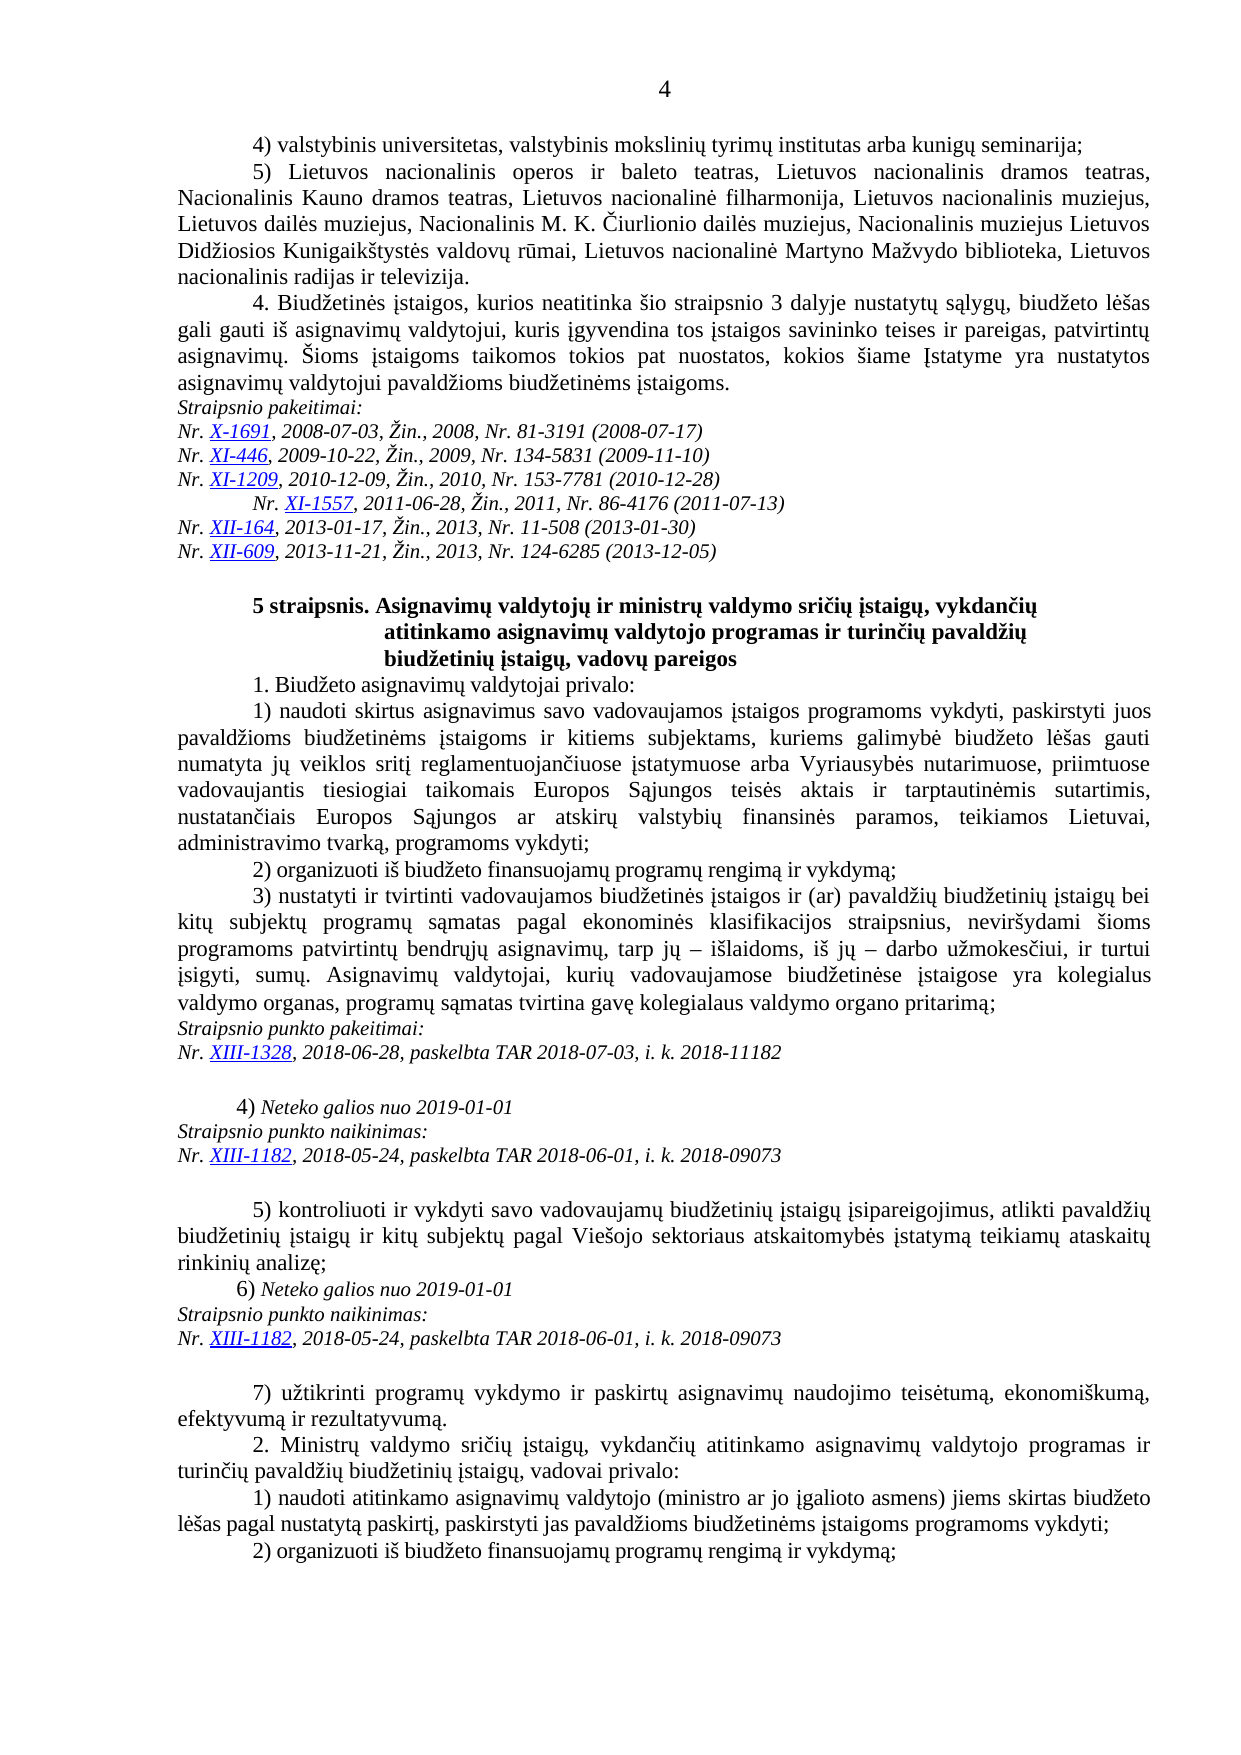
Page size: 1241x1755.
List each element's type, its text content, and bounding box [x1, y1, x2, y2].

text 1) naudoti skirtus asignavimus savo vadovaujamos įstaigos programoms vykdyti, paskirstyti juos pavaldžioms biudžetinėms įstaigoms ir kitiems subjektams, kuriems galimybė biudžeto lėšas gauti numatyta jų veiklos sritį reglamentuojančiuose įstatymuose arba Vyriausybės nutarimuose, priimtuose vadovaujantis tiesiogiai taikomais Europos Sąjungos teisės aktais ir tarptautinėmis sutartimis, nustatančiais Europos Sąjungos ar atskirų valstybių finansinės paramos, teikiamos Lietuvai, administravimo tvarką, programoms vykdyti; [177, 697, 1152, 856]
text Straipsnio punkto naikinimas: [177, 1302, 1152, 1326]
text 4) Neteko galios nuo 2019-01-01 [177, 1093, 1152, 1119]
text 2. Ministrų valdymo sričių įstaigų, vykdančių atitinkamo asignavimų valdytojo programas ir turinčių pavaldžių biudžetinių įstaigų, vadovai privalo: [177, 1431, 1152, 1484]
text 2) organizuoti iš biudžeto finansuojamų programų rengimą ir vykdymą; [177, 1537, 1152, 1563]
text 5) kontroliuoti ir vykdyti savo vadovaujamų biudžetinių įstaigų įsipareigojimus, atlikti pavaldžių biudžetinių įstaigų ir kitų subjektų pagal Viešojo sektoriaus atskaitomybės įstatymą teikiamų ataskaitų rinkinių analizę; [177, 1196, 1152, 1275]
text Nr. XI-1557, 2011-06-28, Žin., 2011, Nr. 86-4176 (2011-07-13) [252, 491, 1152, 515]
text Nr. XII-164, 2013-01-17, Žin., 2013, Nr. 11-508 (2013-01-30) [177, 515, 1152, 539]
text Nr. XIII-1182, 2018-05-24, paskelbta TAR 2018-06-01, i. k. 2018-09073 [177, 1326, 1152, 1350]
text Straipsnio punkto pakeitimai: [177, 1016, 1152, 1040]
text 2) organizuoti iš biudžeto finansuojamų programų rengimą ir vykdymą; [177, 856, 1152, 882]
text 5 straipsnis. Asignavimų valdytojų ir ministrų valdymo sričių įstaigų, vykdančių [177, 592, 1152, 618]
text 1) naudoti atitinkamo asignavimų valdytojo (ministro ar jo įgalioto asmens) jiems skirtas biudžeto lėšas pagal nustatytą paskirtį, paskirstyti jas pavaldžioms biudžetinėms įstaigoms programoms vykdyti; [177, 1484, 1152, 1537]
text Nr. XIII-1182, 2018-05-24, paskelbta TAR 2018-06-01, i. k. 2018-09073 [177, 1143, 1152, 1167]
text 3) nustatyti ir tvirtinti vadovaujamos biudžetinės įstaigos ir (ar) pavaldžių biudžetinių įstaigų bei kitų subjektų programų sąmatas pagal ekonominės klasifikacijos straipsnius, neviršydami šioms programoms patvirtintų bendrųjų asignavimų, tarp jų – išlaidoms, iš jų – darbo užmokesčiui, ir turtui įsigyti, sumų. Asignavimų valdytojai, kurių vadovaujamose biudžetinėse įstaigose yra kolegialus valdymo organas, programų sąmatas tvirtina gavę kolegialaus valdymo organo pritarimą; [177, 882, 1152, 1016]
text Nr. XIII-1328, 2018-06-28, paskelbta TAR 2018-07-03, i. k. 2018-11182 [177, 1040, 1152, 1064]
text Straipsnio pakeitimai: [177, 395, 1152, 419]
text atitinkamo asignavimų valdytojo programas ir turinčių pavaldžių [177, 618, 1152, 645]
text Nr. XI-446, 2009-10-22, Žin., 2009, Nr. 134-5831 (2009-11-10) [177, 443, 1152, 467]
text Nr. X-1691, 2008-07-03, Žin., 2008, Nr. 81-3191 (2008-07-17) [177, 419, 1152, 443]
text 7) užtikrinti programų vykdymo ir paskirtų asignavimų naudojimo teisėtumą, ekonomiškumą, efektyvumą ir rezultatyvumą. [177, 1378, 1152, 1431]
text 4) valstybinis universitetas, valstybinis mokslinių tyrimų institutas arba kunigų seminarija; [177, 131, 1152, 158]
text biudžetinių įstaigų, vadovų pareigos [177, 645, 1152, 671]
text 5) Lietuvos nacionalinis operos ir baleto teatras, Lietuvos nacionalinis dramos teatras, Nacionalinis Kauno dramos teatras, Lietuvos nacionalinė filharmonija, Lietuvos nacionalinis muziejus, Lietuvos dailės muziejus, Nacionalinis M. K. Čiurlionio dailės muziejus, Nacionalinis muziejus Lietuvos Didžiosios Kunigaikštystės valdovų rūmai, Lietuvos nacionalinė Martyno Mažvydo biblioteka, Lietuvos nacionalinis radijas ir televizija. [177, 158, 1152, 289]
text 1. Biudžeto asignavimų valdytojai privalo: [177, 671, 1152, 697]
text Straipsnio punkto naikinimas: [177, 1119, 1152, 1143]
text Nr. XI-1209, 2010-12-09, Žin., 2010, Nr. 153-7781 (2010-12-28) [177, 467, 1152, 491]
text 6) Neteko galios nuo 2019-01-01 [177, 1275, 1152, 1302]
text Nr. XII-609, 2013-11-21, Žin., 2013, Nr. 124-6285 (2013-12-05) [177, 539, 1152, 563]
text 4. Biudžetinės įstaigos, kurios neatitinka šio straipsnio 3 dalyje nustatytų sąlygų, biudžeto lėšas gali gauti iš asignavimų valdytojui, kuris įgyvendina tos įstaigos savininko teises ir pareigas, patvirtintų asignavimų. Šioms įstaigoms taikomos tokios pat nuostatos, kokios šiame Įstatyme yra nustatytos asignavimų valdytojui pavaldžioms biudžetinėms įstaigoms. [177, 289, 1152, 395]
